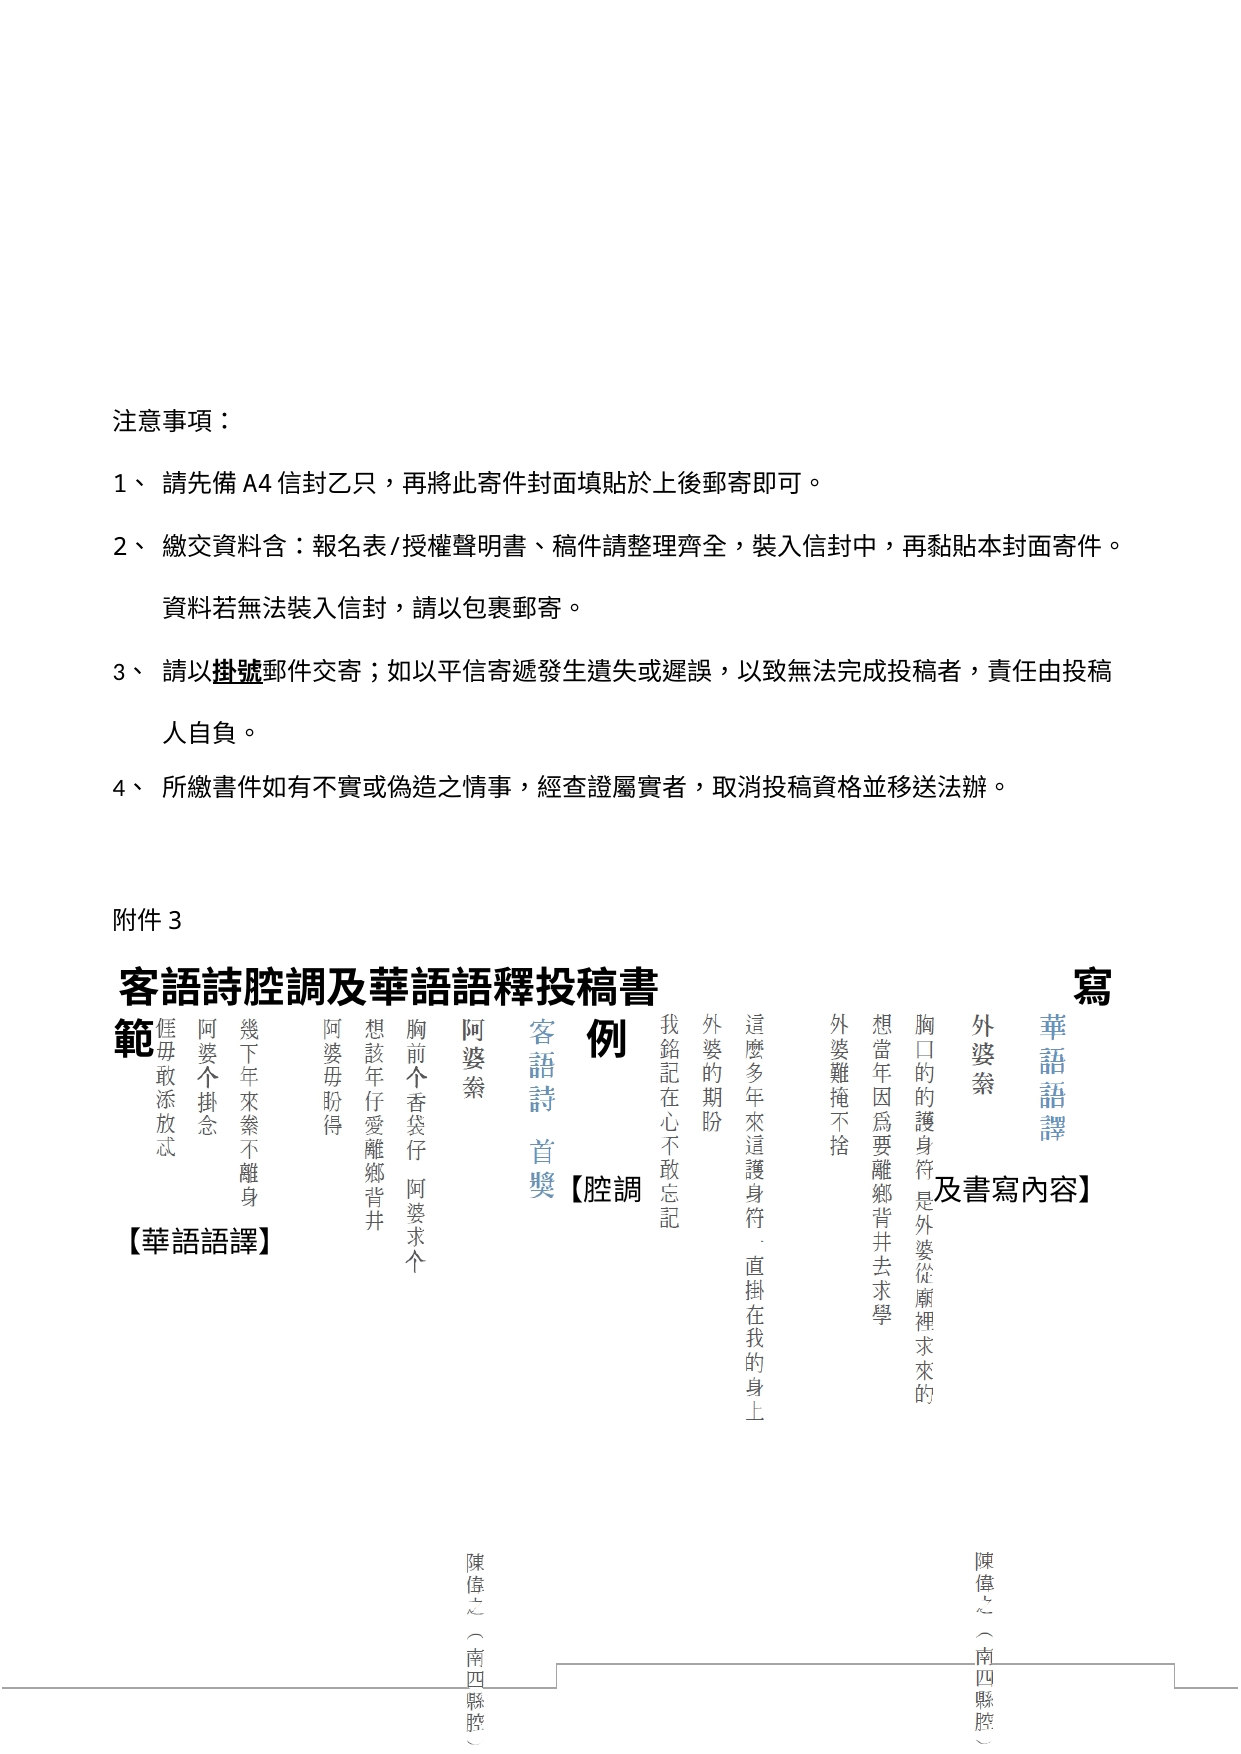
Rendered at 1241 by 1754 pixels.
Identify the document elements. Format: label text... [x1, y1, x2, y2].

text 附件3 [112, 888, 1128, 940]
text 【腔調及書寫內容】 【華語語譯】 [890, 1159, 1128, 1263]
list 請以掛號郵件交寄；如以平信寄遞發生遺失或遲誤，以致無法完成投稿者，責任由投稿人自負。 [112, 627, 1128, 752]
list 繳交資料含：報名表/授權聲明書、稿件請整理齊全，裝入信封中，再黏貼本封面寄件。資料若無法裝入信封，請以包裹郵寄。 [112, 502, 1128, 627]
list 所繳書件如有不實或偽造之情事，經查證屬實者，取消投稿資格並移送法辦。 [112, 763, 1128, 804]
list 請先備A4信封乙只，再將此寄件封面填貼於上後郵寄即可。 [112, 440, 1128, 502]
text 客語詩腔調及華語語釋投稿書寫範例 [112, 961, 1128, 1065]
text 注意事項： [112, 377, 1128, 440]
text 【腔調及書寫內容】 【華語語譯】 [381, 1159, 909, 1263]
text 【腔調及書寫內容】 【華語語譯】 [112, 1159, 413, 1263]
